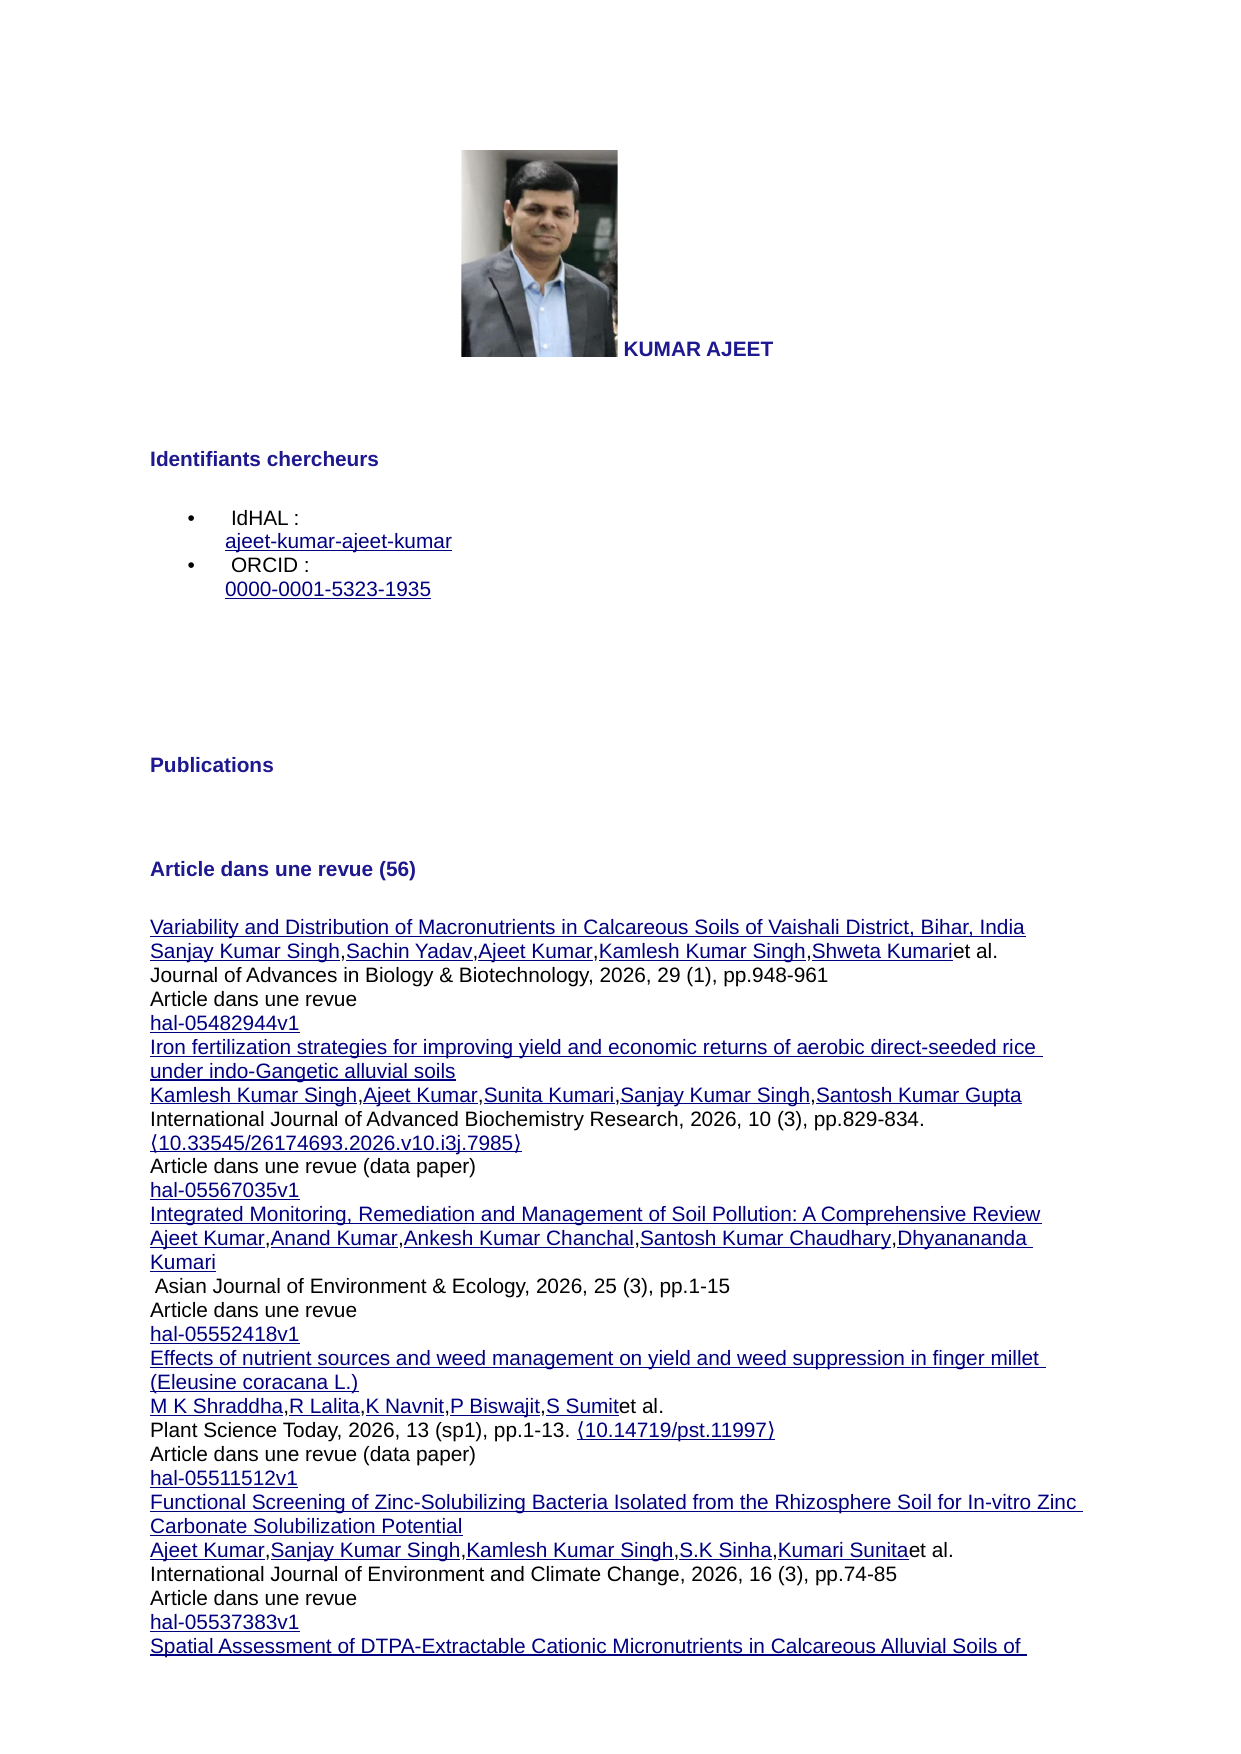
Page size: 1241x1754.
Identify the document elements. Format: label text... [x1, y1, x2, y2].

subtitle Article dans une revue (56) [150, 856, 1090, 880]
table_cell Integrated Monitoring, Remediation and Management of Soil Pollution: A Comprehensive Review Ajeet Kumar,Anand Kumar,Ankesh Kumar Chanchal,Santosh Kumar Chaudhary,Dhyanananda Kumari Asian Journal of Environment & Ecology, 2026, 25 (3), pp.1-15 Article dans une revue hal-05552418v1 [150, 1202, 1090, 1346]
list ajeet-kumar-ajeet-kumar [187, 529, 1090, 553]
list ORCID : [187, 553, 1090, 577]
picture [461, 150, 618, 357]
table_cell Effects of nutrient sources and weed management on yield and weed suppression in finger millet (Eleusine coracana L.) M K Shraddha,R Lalita,K Navnit,P Biswajit,S Sumitet al. Plant Science Today, 2026, 13 (sp1), pp.1-13. ⟨10.14719/pst.11997⟩ Article dans une revue (data paper) hal-05511512v1 [150, 1346, 1090, 1490]
table_header Variability and Distribution of Macronutrients in Calcareous Soils of Vaishali District, Bihar, India Sanjay Kumar Singh,Sachin Yadav,Ajeet Kumar,Kamlesh Kumar Singh,Shweta Kumariet al. Journal of Advances in Biology & Biotechnology, 2026, 29 (1), pp.948-961 Article dans une revue hal-05482944v1 [150, 915, 1090, 1034]
table_cell Iron fertilization strategies for improving yield and economic returns of aerobic direct-seeded rice under indo-Gangetic alluvial soils Kamlesh Kumar Singh,Ajeet Kumar,Sunita Kumari,Sanjay Kumar Singh,Santosh Kumar Gupta International Journal of Advanced Biochemistry Research, 2026, 10 (3), pp.829-834. ⟨10.33545/26174693.2026.v10.i3j.7985⟩ Article dans une revue (data paper) hal-05567035v1 [150, 1035, 1090, 1202]
list 0000-0001-5323-1935 [187, 577, 1090, 601]
table_cell Functional Screening of Zinc-Solubilizing Bacteria Isolated from the Rhizosphere Soil for In-vitro Zinc Carbonate Solubilization Potential Ajeet Kumar,Sanjay Kumar Singh,Kamlesh Kumar Singh,S.K Sinha,Kumari Sunitaet al. International Journal of Environment and Climate Change, 2026, 16 (3), pp.74-85 Article dans une revue hal-05537383v1 [150, 1490, 1090, 1633]
subtitle Identifiants chercheurs [150, 447, 1090, 471]
subtitle KUMAR AJEET [150, 150, 1090, 361]
subtitle Publications [150, 753, 1090, 777]
table_cell Spatial Assessment of DTPA-Extractable Cationic Micronutrients in Calcareous Alluvial Soils of [150, 1634, 1090, 1657]
list IdHAL : [187, 505, 1090, 529]
